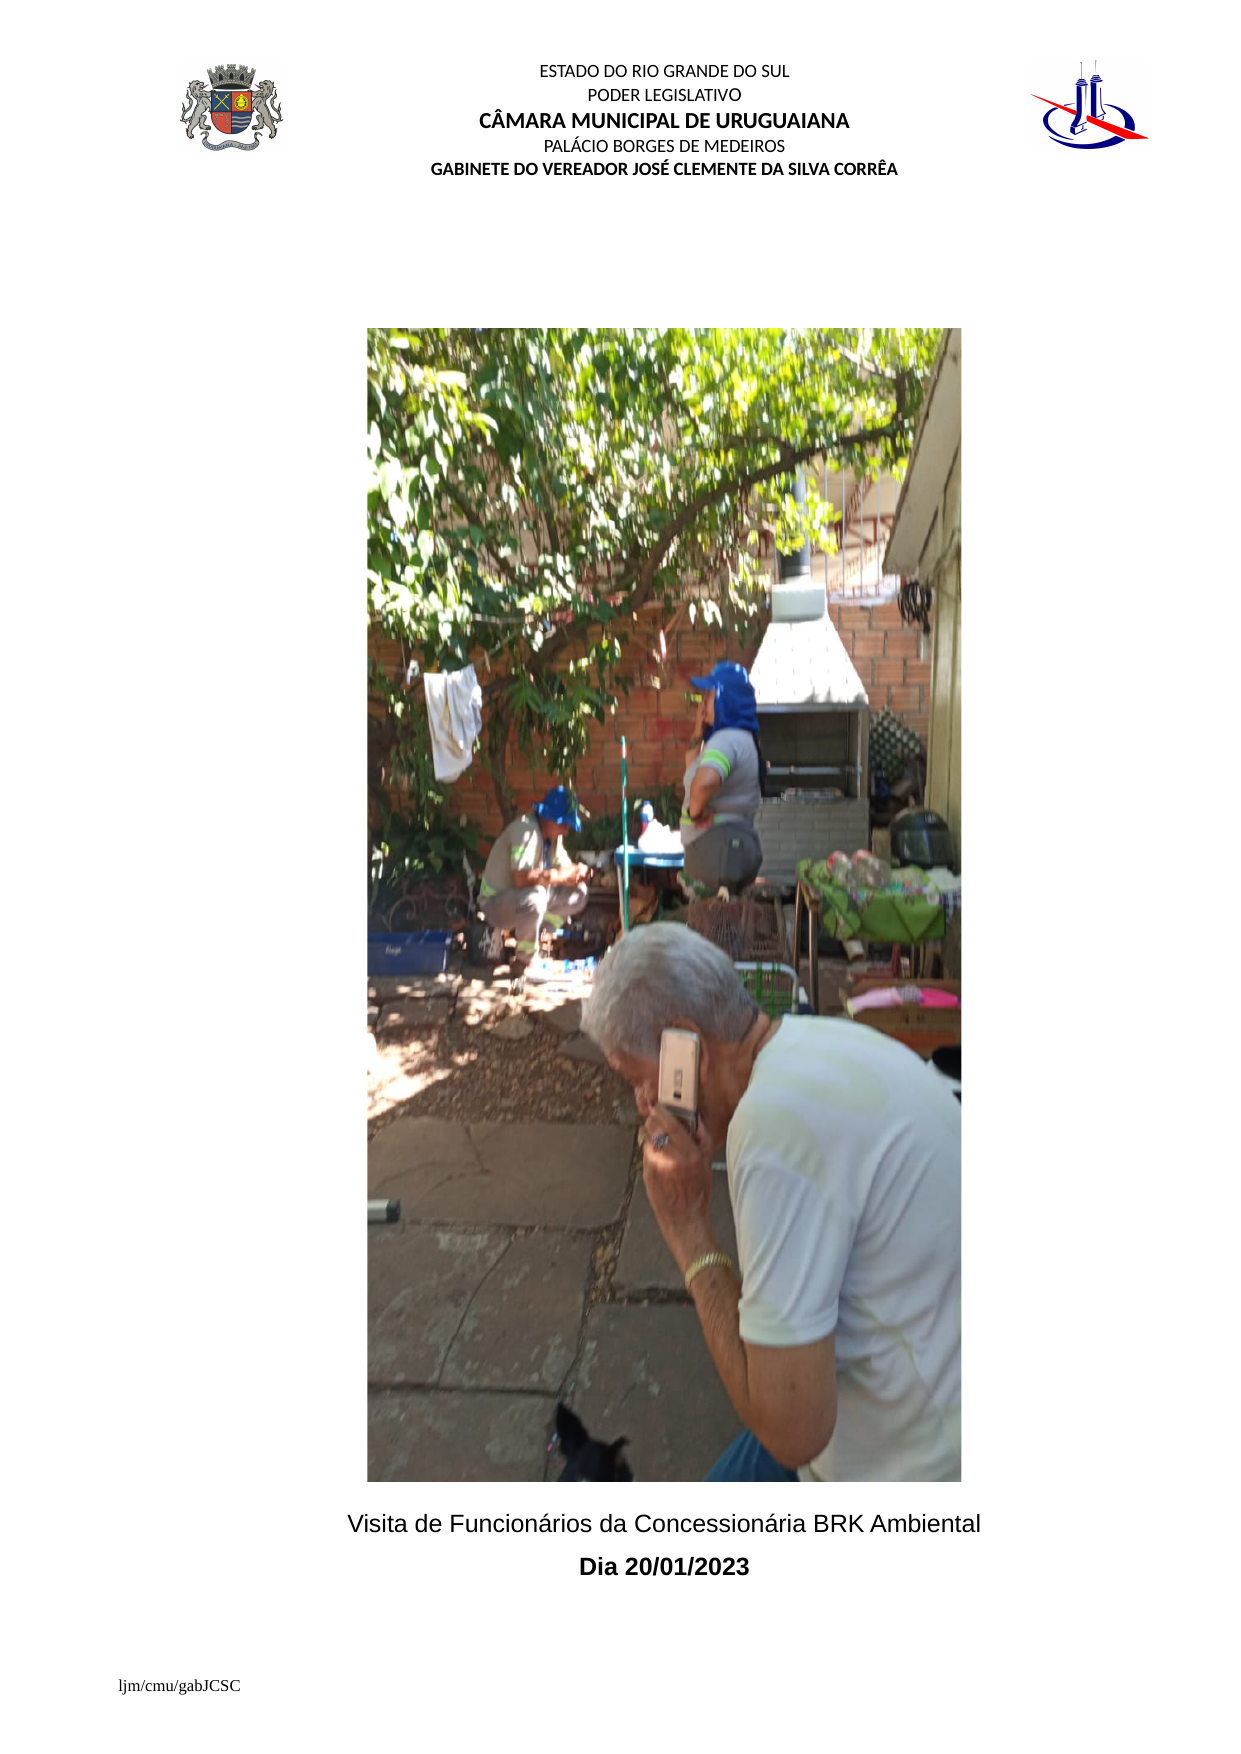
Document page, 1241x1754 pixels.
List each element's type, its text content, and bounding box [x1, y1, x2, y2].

picture [367, 328, 962, 1482]
picture [179, 62, 285, 152]
picture [1030, 60, 1149, 149]
text Dia 20/01/2023 [177, 1552, 1152, 1581]
text Visita de Funcionários da Concessionária BRK Ambiental [177, 1509, 1152, 1537]
